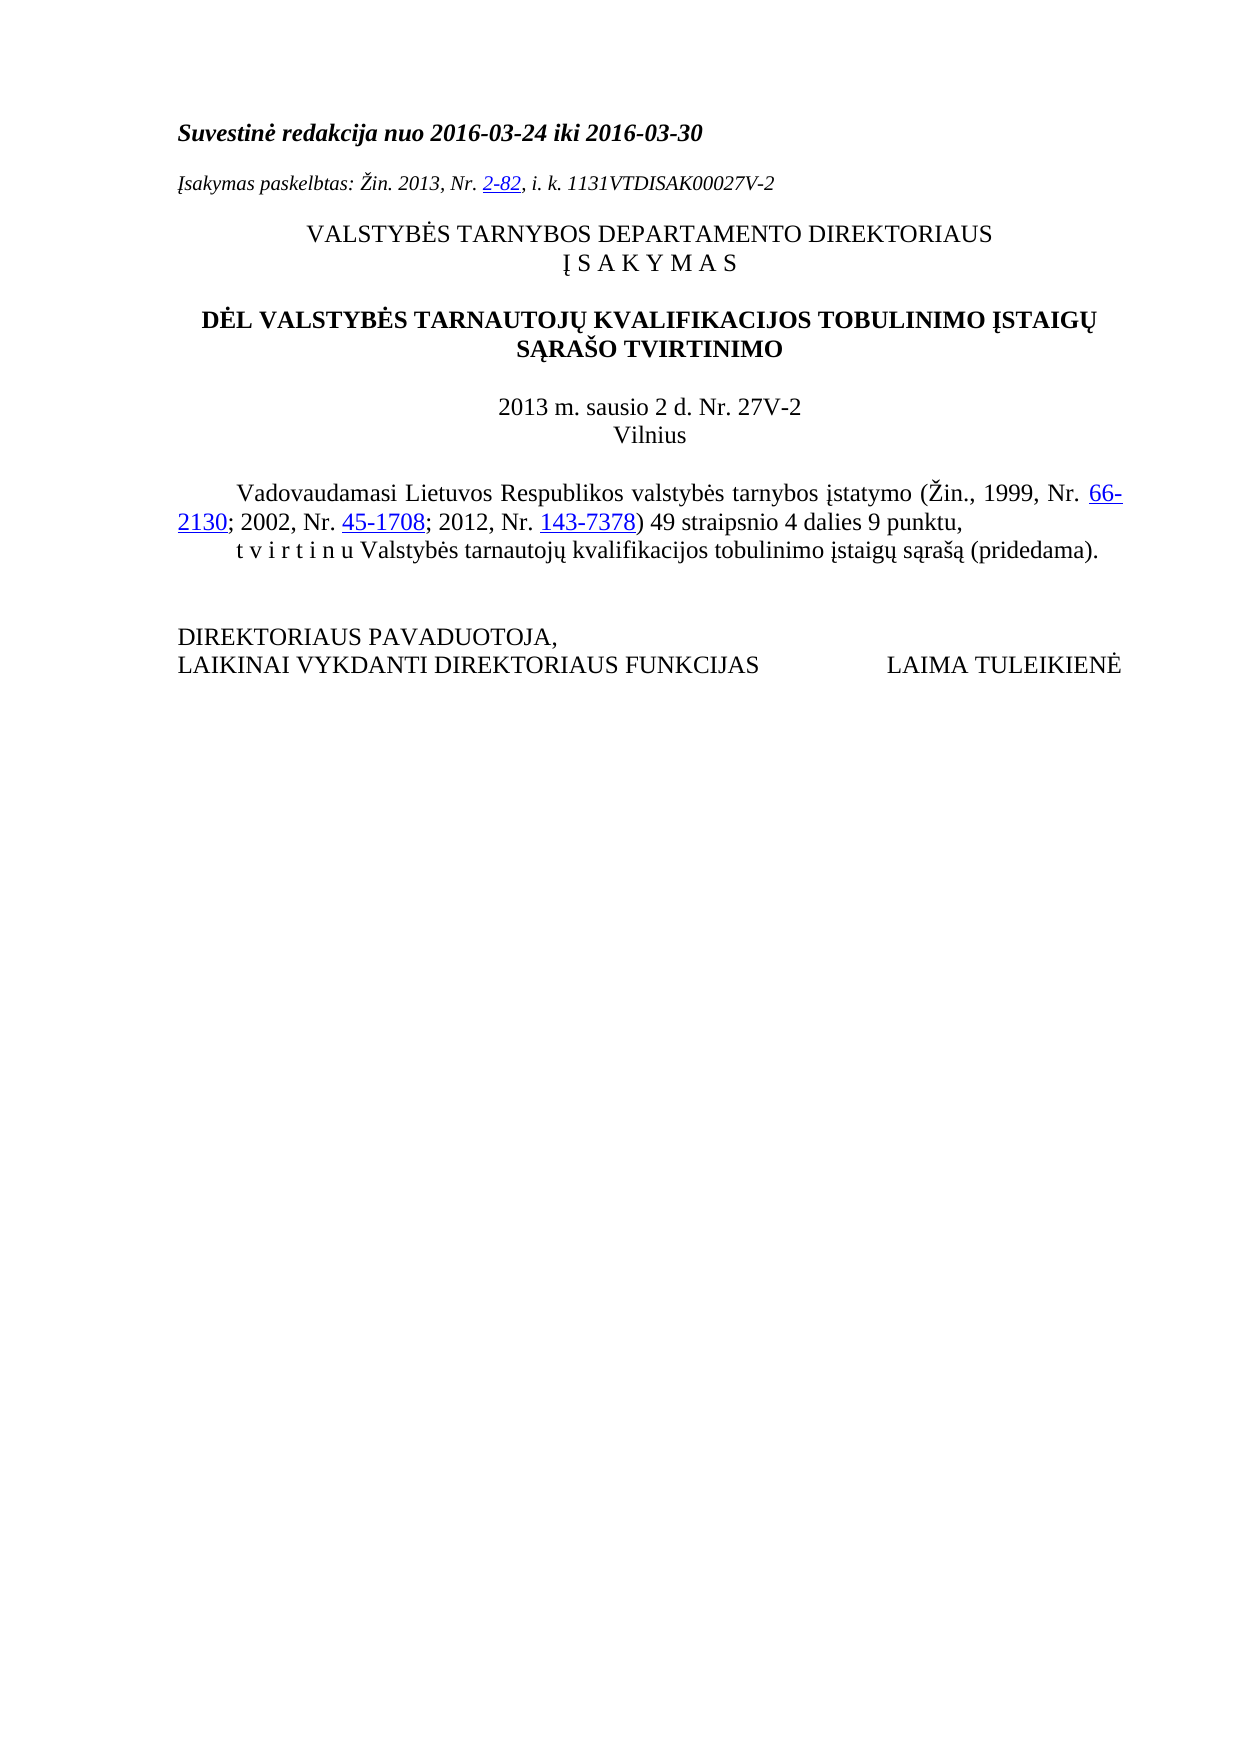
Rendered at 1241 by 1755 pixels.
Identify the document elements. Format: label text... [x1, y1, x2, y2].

text Įsakymas paskelbtas: Žin. 2013, Nr. 2-82, i. k. 1131VTDISAK00027V-2 [177, 171, 1122, 195]
text DĖL VALSTYBĖS TARNAUTOJŲ KVALIFIKACIJOS TOBULINIMO ĮSTAIGŲ SĄRAŠO TVIRTINIMO [177, 305, 1122, 363]
text Direktoriaus pavaduotoja, [177, 622, 1122, 650]
text 2013 m. sausio 2 d. Nr. 27V-2 [177, 392, 1122, 420]
text VALSTYBĖS TARNYBOS DEPARTAMENTO DIREKTORIAUS [177, 219, 1122, 248]
text laikinai vykdanti direktoriaus funkcijas Laima Tuleikienė [177, 650, 1122, 679]
text Suvestinė redakcija nuo 2016-03-24 iki 2016-03-30 [177, 118, 1122, 147]
text Vilnius [177, 420, 1122, 449]
text Vadovaudamasi Lietuvos Respublikos valstybės tarnybos įstatymo (Žin., 1999, Nr. 66-2130; 2002, Nr. 45-1708; 2012, Nr. 143-7378) 49 straipsnio 4 dalies 9 punktu, [177, 478, 1122, 535]
text t v i r t i n u Valstybės tarnautojų kvalifikacijos tobulinimo įstaigų sąrašą (pridedama). [177, 535, 1122, 564]
text Į S A K Y M A S [177, 248, 1122, 277]
